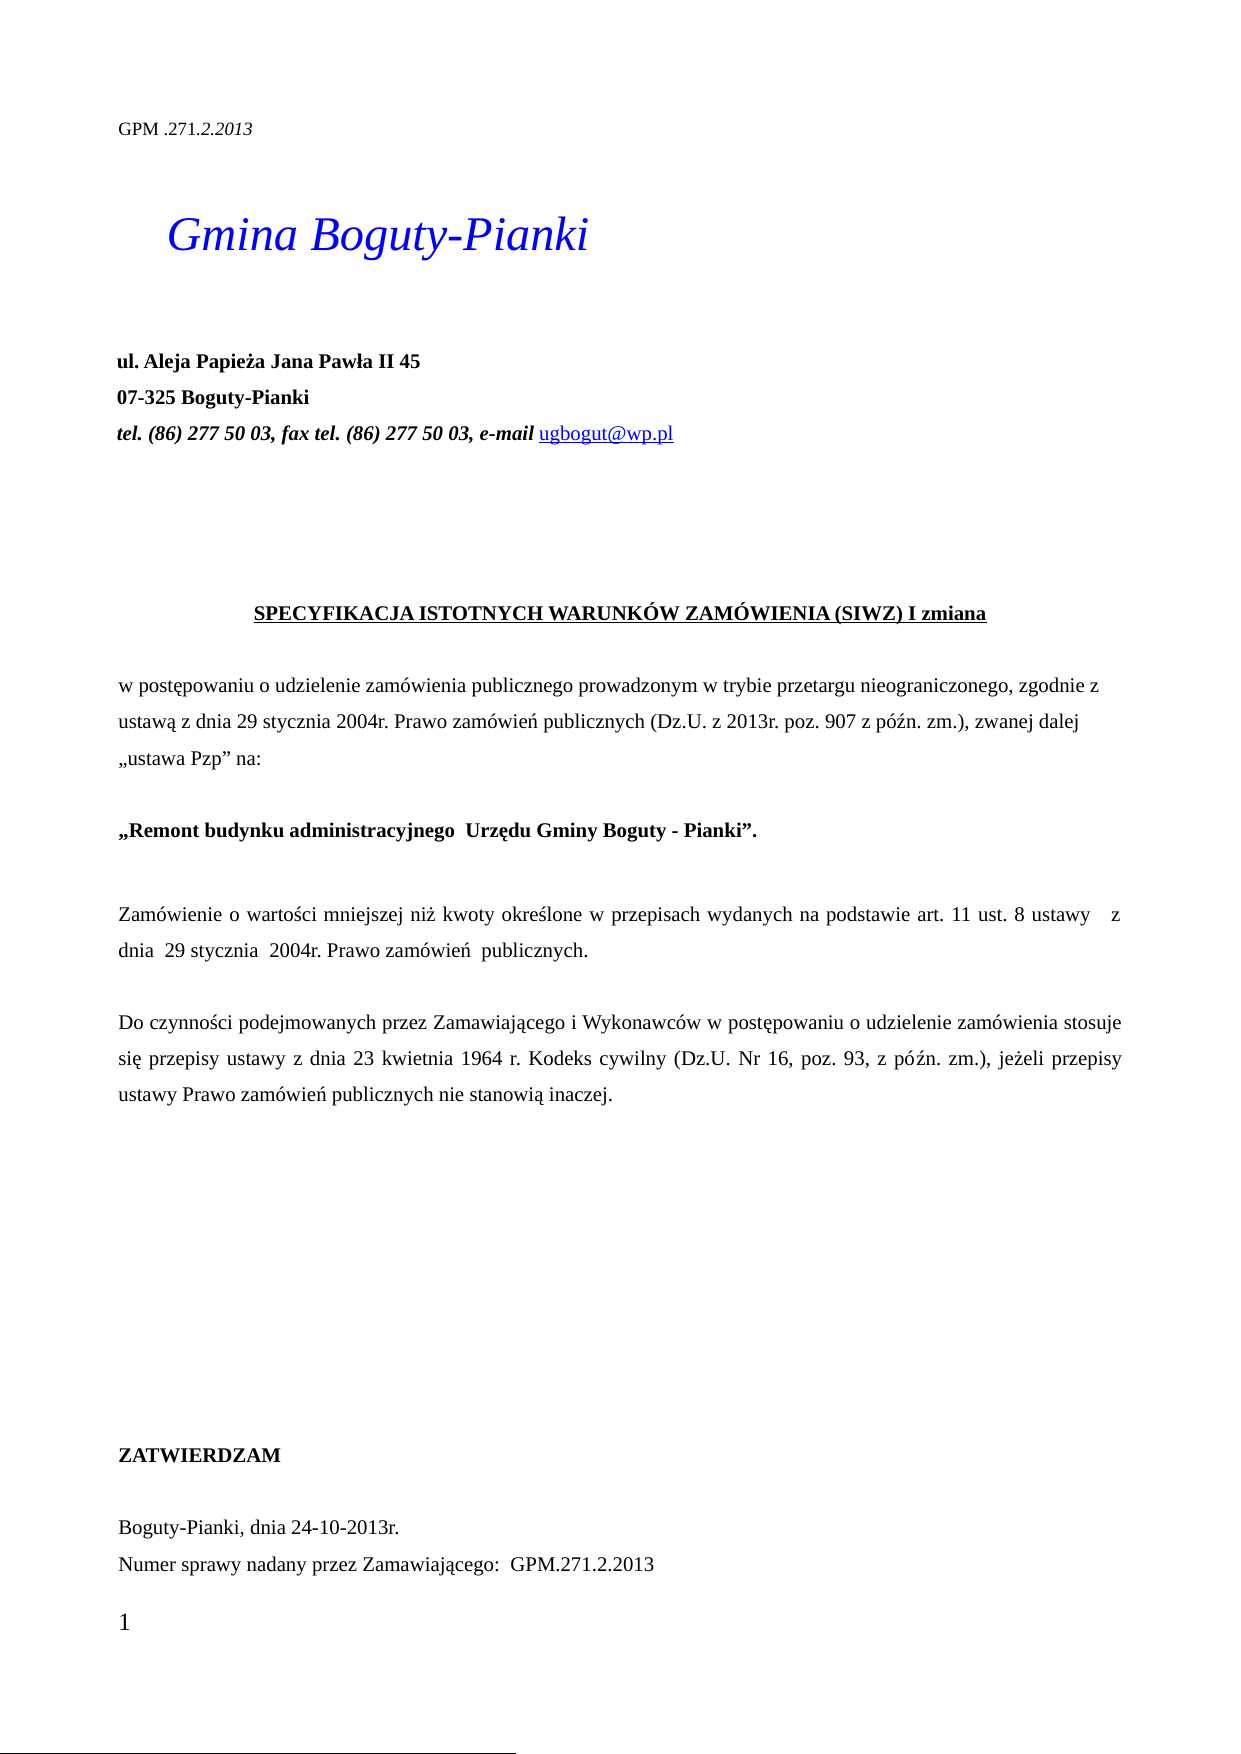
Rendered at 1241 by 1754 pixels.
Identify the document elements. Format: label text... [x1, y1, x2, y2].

text „Remont budynku administracyjnego Urzędu Gminy Boguty - Pianki”. [118, 817, 1121, 842]
text Boguty-Pianki, dnia 24-10-2013r. [118, 1515, 1122, 1539]
text ul. Aleja Papieża Jana Pawła II 45 [117, 349, 1122, 373]
text tel. (86) 277 50 03, fax tel. (86) 277 50 03, e-mail ugbogut@wp.pl [117, 421, 1122, 445]
text Do czynności podejmowanych przez Zamawiającego i Wykonawców w postępowaniu o udzielenie zamówienia stosuje się przepisy ustawy z dnia 23 kwietnia 1964 r. Kodeks cywilny (Dz.U. Nr 16, poz. 93, z późn. zm.), jeżeli przepisy ustawy Prawo zamówień publicznych nie stanowią inaczej. [118, 1010, 1122, 1106]
text Numer sprawy nadany przez Zamawiającego: GPM.271.2.2013 [118, 1552, 1122, 1576]
text SPECYFIKACJA ISTOTNYCH WARUNKÓW ZAMÓWIENIA (SIWZ) I zmiana [118, 601, 1122, 625]
text Zamówienie o wartości mniejszej niż kwoty określone w przepisach wydanych na podstawie art. 11 ust. 8 ustawy z dnia 29 stycznia 2004r. Prawo zamówień publicznych. [118, 902, 1122, 962]
text w postępowaniu o udzielenie zamówienia publicznego prowadzonym w trybie przetargu nieograniczonego, zgodnie z ustawą z dnia 29 stycznia 2004r. Prawo zamówień publicznych (Dz.U. z 2013r. poz. 907 z późn. zm.), zwanej dalej „ustawa Pzp” na: [118, 673, 1122, 769]
text Gmina Boguty-Pianki [118, 205, 1122, 301]
text 07-325 Boguty-Pianki [117, 385, 1122, 409]
text ZATWIERDZAM [118, 1443, 1122, 1467]
